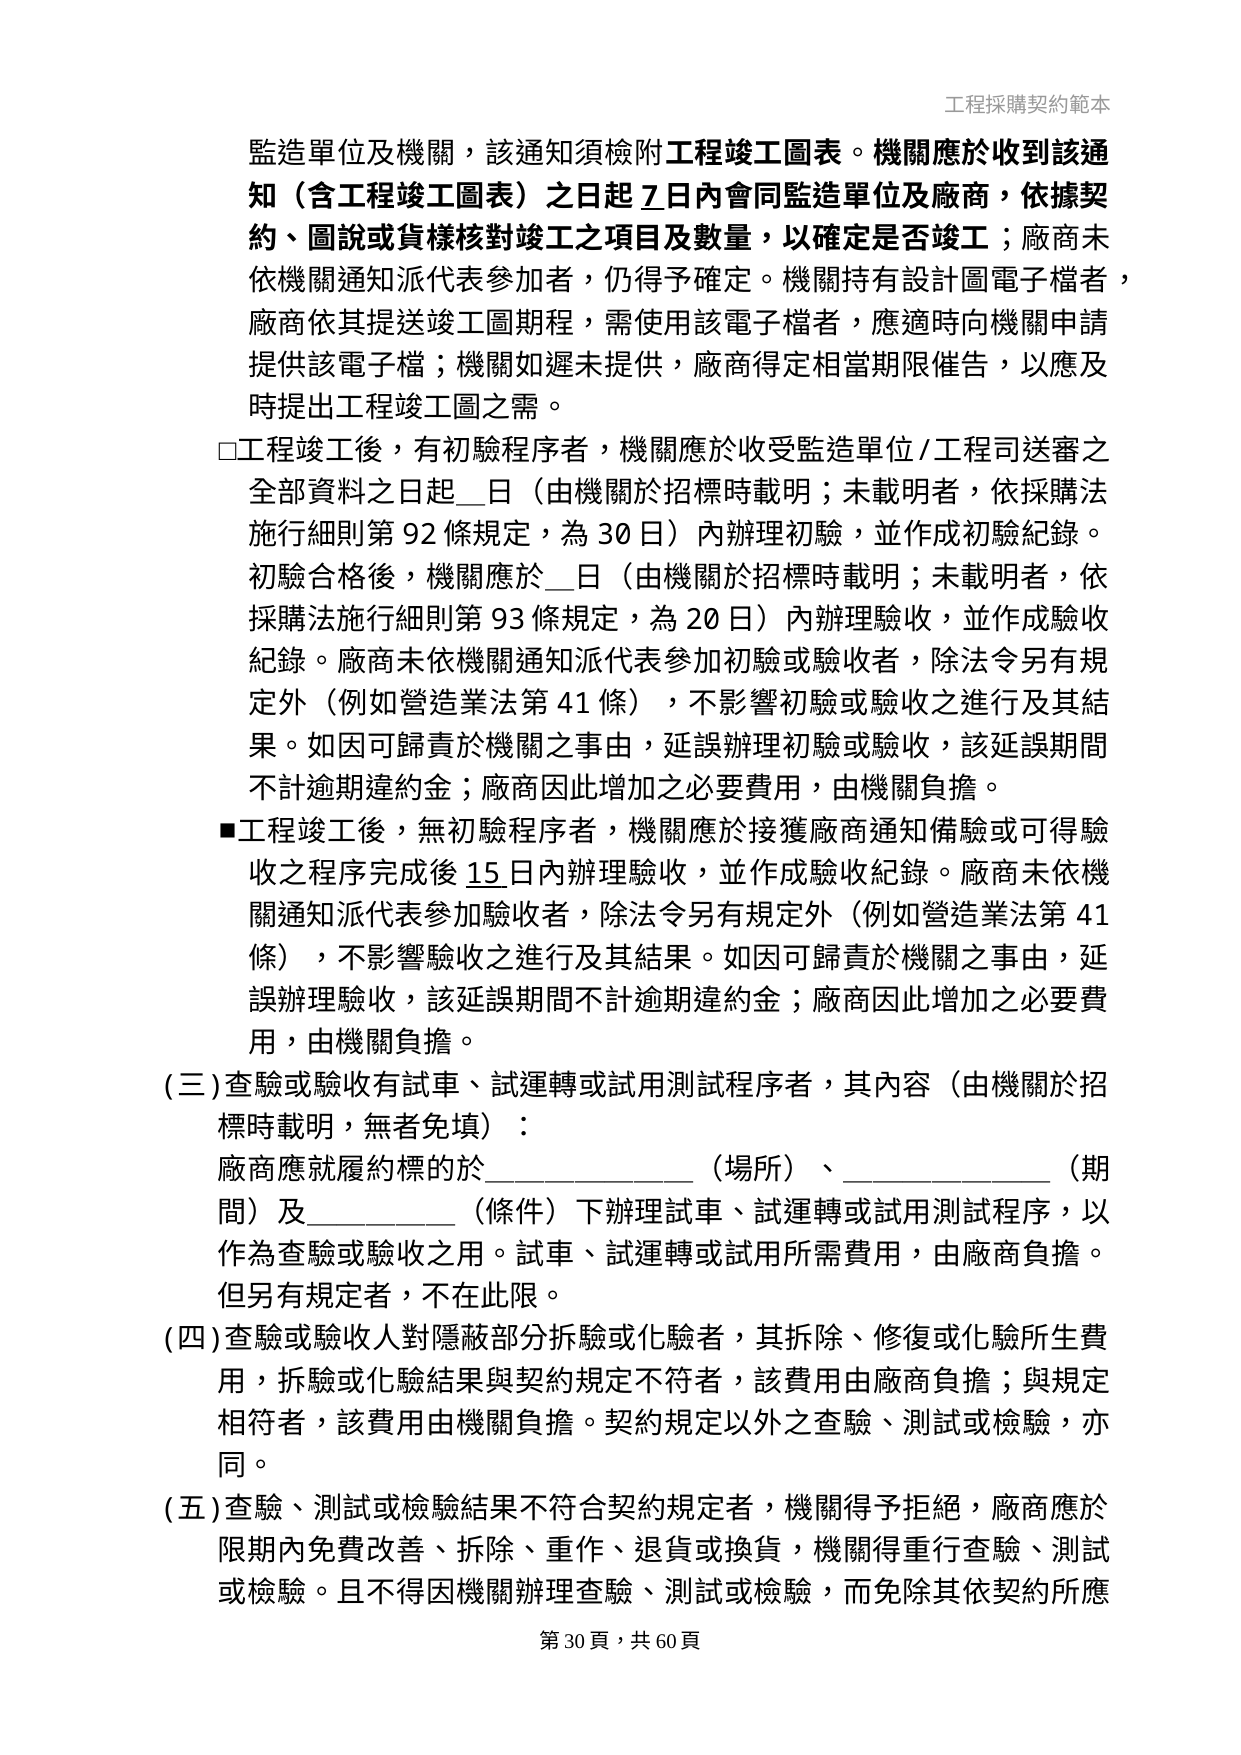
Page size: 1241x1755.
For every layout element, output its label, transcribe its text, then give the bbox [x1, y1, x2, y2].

text 廠商應就履約標的於＿＿＿＿＿＿＿（場所）、＿＿＿＿＿＿＿（期間）及＿＿＿＿＿（條件）下辦理試車、試運轉或試用測試程序，以作為查驗或驗收之用。試車、試運轉或試用所需費用，由廠商負擔。但另有規定者，不在此限。 [217, 1146, 1110, 1315]
text (三)查驗或驗收有試車、試運轉或試用測試程序者，其內容（由機關於招標時載明，無者免填）： [159, 1061, 1110, 1146]
text (四)查驗或驗收人對隱蔽部分拆驗或化驗者，其拆除、修復或化驗所生費用，拆驗或化驗結果與契約規定不符者，該費用由廠商負擔；與規定相符者，該費用由機關負擔。契約規定以外之查驗、測試或檢驗，亦同。 [159, 1315, 1110, 1484]
text ■廠商應於履約標的預定竣工日前或竣工當日，將竣工日期書面通知監造單位及機關，該通知須檢附工程竣工圖表。機關應於收到該通知（含工程竣工圖表）之日起7日內會同監造單位及廠商，依據契約、圖說或貨樣核對竣工之項目及數量，以確定是否竣工；廠商未依機關通知派代表參加者，仍得予確定。機關持有設計圖電子檔者，廠商依其提送竣工圖期程，需使用該電子檔者，應適時向機關申請提供該電子檔；機關如遲未提供，廠商得定相當期限催告，以應及時提出工程竣工圖之需。 [218, 130, 1110, 426]
text (五)查驗、測試或檢驗結果不符合契約規定者，機關得予拒絕，廠商應於限期內免費改善、拆除、重作、退貨或換貨，機關得重行查驗、測試或檢驗。且不得因機關辦理查驗、測試或檢驗，而免除其依契約所應 [159, 1484, 1110, 1611]
text □工程竣工後，有初驗程序者，機關應於收受監造單位/工程司送審之全部資料之日起＿日（由機關於招標時載明；未載明者，依採購法施行細則第92條規定，為30日）內辦理初驗，並作成初驗紀錄。初驗合格後，機關應於＿日（由機關於招標時載明；未載明者，依採購法施行細則第93條規定，為20日）內辦理驗收，並作成驗收紀錄。廠商未依機關通知派代表參加初驗或驗收者，除法令另有規定外（例如營造業法第41條），不影響初驗或驗收之進行及其結果。如因可歸責於機關之事由，延誤辦理初驗或驗收，該延誤期間不計逾期違約金；廠商因此增加之必要費用，由機關負擔。 [218, 426, 1110, 807]
text ■工程竣工後，無初驗程序者，機關應於接獲廠商通知備驗或可得驗收之程序完成後15日內辦理驗收，並作成驗收紀錄。廠商未依機關通知派代表參加驗收者，除法令另有規定外（例如營造業法第41條），不影響驗收之進行及其結果。如因可歸責於機關之事由，延誤辦理驗收，該延誤期間不計逾期違約金；廠商因此增加之必要費用，由機關負擔。 [218, 807, 1110, 1061]
